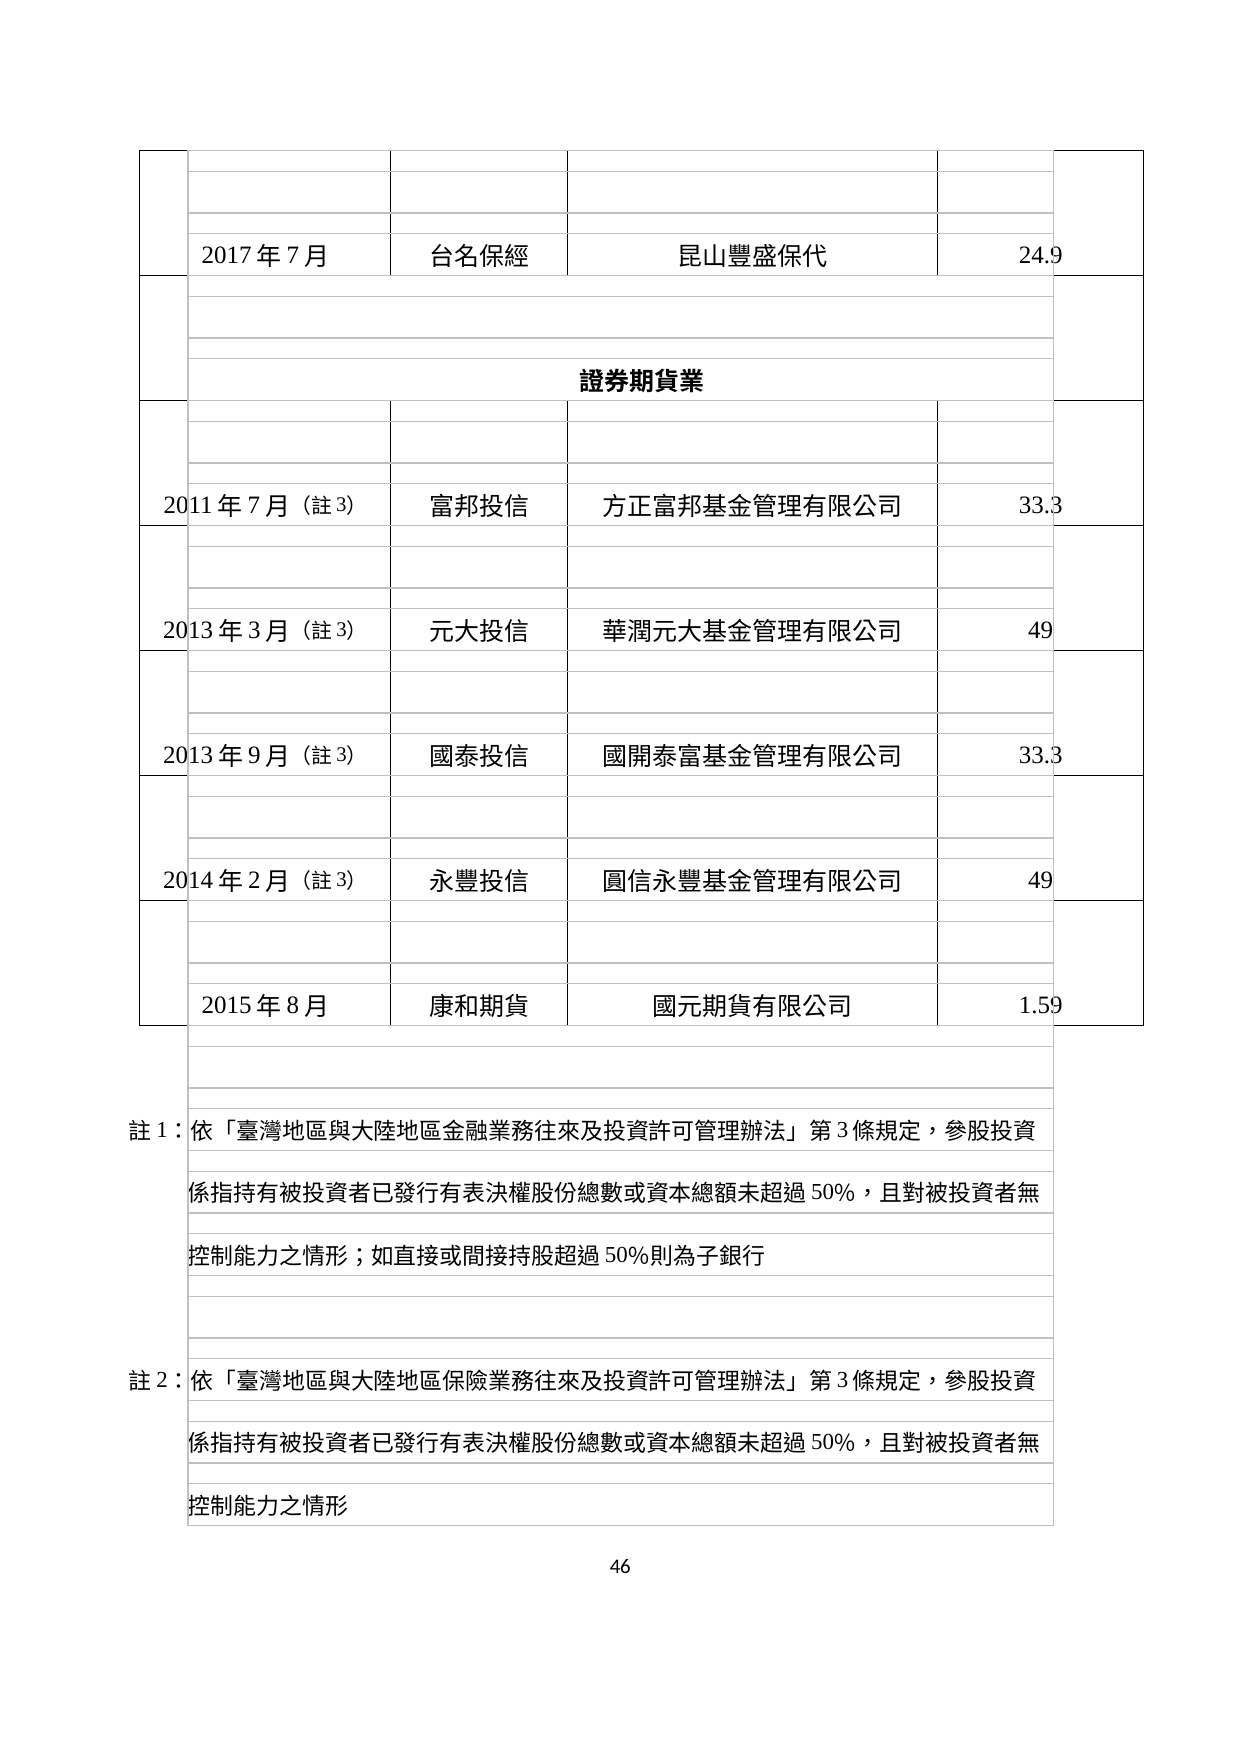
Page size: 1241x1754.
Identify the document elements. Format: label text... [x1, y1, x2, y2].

table_cell [568, 526, 937, 546]
table_cell [568, 964, 937, 983]
table_cell 永豐投信 [391, 859, 567, 900]
table_cell 2013年9月（註3） [189, 672, 390, 712]
table_cell [938, 547, 1053, 587]
table_cell 2013年9月（註3） [189, 714, 390, 733]
table_cell 2014年2月（註3） [189, 839, 390, 858]
text 註1：依「臺灣地區與大陸地區金融業務往來及投資許可管理辦法」第3條規定，參股投資係指持有被投資者已發行有表決權股份總數或資本總額未超過50％，且對被投資者無控制能力之情形；如直接或間接持股超過50％則為子銀行 [189, 1089, 1053, 1108]
table_cell [568, 839, 937, 858]
table_cell [391, 901, 567, 921]
table_cell [391, 714, 567, 733]
table_cell 1.59 [938, 964, 1053, 983]
table_cell 24.9 [1054, 151, 1143, 275]
table_cell [938, 839, 1053, 858]
text 註2：依「臺灣地區與大陸地區保險業務往來及投資許可管理辦法」第3條規定，參股投資係指持有被投資者已發行有表決權股份總數或資本總額未超過50％，且對被投資者無控制能力之情形 [189, 1401, 1053, 1421]
table_cell 2013年9月（註3） [189, 651, 390, 671]
table_cell 33.3 [938, 714, 1053, 733]
table_cell 元大投信 [391, 609, 567, 650]
table_cell 國泰投信 [391, 734, 567, 775]
table_cell 2015年8月 [189, 984, 390, 1025]
text 註2：依「臺灣地區與大陸地區保險業務往來及投資許可管理辦法」第3條規定，參股投資係指持有被投資者已發行有表決權股份總數或資本總額未超過50％，且對被投資者無控制能力之情形 [189, 1359, 1053, 1400]
table_cell [140, 276, 187, 400]
table_cell 昆山豐盛保代 [568, 234, 937, 275]
table_cell 2014年2月（註3） [189, 776, 390, 796]
table_cell [938, 797, 1053, 837]
table_cell 2014年2月（註3） [189, 797, 390, 837]
table_cell [391, 172, 567, 212]
table_cell 台名保經 [391, 234, 567, 275]
table_cell 2013年3月（註3） [189, 609, 390, 650]
table_cell 2011年7月（註3） [189, 484, 390, 525]
text 註1：依「臺灣地區與大陸地區金融業務往來及投資許可管理辦法」第3條規定，參股投資係指持有被投資者已發行有表決權股份總數或資本總額未超過50％，且對被投資者無控制能力之情形；如直接或間接持股超過50％則為子銀行 [189, 1214, 1053, 1233]
table_cell [568, 714, 937, 733]
table_cell [391, 151, 567, 171]
table_cell 證券期貨業 [189, 359, 1053, 400]
table_cell 國元期貨有限公司 [568, 984, 937, 1025]
table_cell [391, 464, 567, 483]
table_cell [140, 151, 187, 275]
table_cell 33.3 [938, 651, 1053, 671]
table_cell 24.9 [938, 151, 1053, 171]
text 註2：依「臺灣地區與大陸地區保險業務往來及投資許可管理辦法」第3條規定，參股投資係指持有被投資者已發行有表決權股份總數或資本總額未超過50％，且對被投資者無控制能力之情形 [189, 1484, 1053, 1525]
text 註2：依「臺灣地區與大陸地區保險業務往來及投資許可管理辦法」第3條規定，參股投資係指持有被投資者已發行有表決權股份總數或資本總額未超過50％，且對被投資者無控制能力之情形 [189, 1464, 1053, 1483]
table_cell 1.59 [938, 901, 1053, 921]
text 註1：依「臺灣地區與大陸地區金融業務往來及投資許可管理辦法」第3條規定，參股投資係指持有被投資者已發行有表決權股份總數或資本總額未超過50％，且對被投資者無控制能力之情形；如直接或間接持股超過50％則為子銀行 [189, 1151, 1053, 1171]
table_cell 49 [938, 859, 1053, 900]
table_cell [568, 651, 937, 671]
text 註2：依「臺灣地區與大陸地區保險業務往來及投資許可管理辦法」第3條規定，參股投資係指持有被投資者已發行有表決權股份總數或資本總額未超過50％，且對被投資者無控制能力之情形 [189, 1339, 1053, 1358]
table_cell [189, 339, 1053, 358]
table_cell [938, 526, 1053, 546]
table_cell 華潤元大基金管理有限公司 [568, 609, 937, 650]
table_cell 24.9 [938, 214, 1053, 233]
table_cell [568, 422, 937, 462]
table_cell [568, 776, 937, 796]
table_cell [391, 547, 567, 587]
table_cell [189, 297, 1053, 337]
table_cell 49 [938, 609, 1053, 650]
table_cell [189, 276, 1053, 296]
table_cell 33.3 [938, 422, 1053, 462]
table_cell 33.3 [938, 401, 1053, 421]
table_cell 2013年3月（註3） [140, 526, 187, 650]
table_cell 33.3 [938, 734, 1053, 775]
table_cell 24.9 [938, 234, 1053, 275]
table_cell [391, 964, 567, 983]
table_cell [938, 776, 1053, 796]
table_cell 2013年3月（註3） [189, 526, 390, 546]
table_cell [568, 901, 937, 921]
table_cell [1054, 776, 1143, 900]
table_cell 2011年7月（註3） [189, 464, 390, 483]
table_cell [568, 172, 937, 212]
table_cell [1054, 276, 1143, 400]
table_cell 方正富邦基金管理有限公司 [568, 484, 937, 525]
table_cell [140, 901, 187, 1025]
table_cell [568, 589, 937, 608]
text 註2：依「臺灣地區與大陸地區保險業務往來及投資許可管理辦法」第3條規定，參股投資係指持有被投資者已發行有表決權股份總數或資本總額未超過50％，且對被投資者無控制能力之情形 [128, 1337, 187, 1525]
text 註1：依「臺灣地區與大陸地區金融業務往來及投資許可管理辦法」第3條規定，參股投資係指持有被投資者已發行有表決權股份總數或資本總額未超過50％，且對被投資者無控制能力之情形；如直接或間接持股超過50％則為子銀行 [189, 1109, 1053, 1150]
table_cell 33.3 [938, 464, 1053, 483]
table_cell [1054, 526, 1143, 650]
table_cell [189, 922, 390, 962]
table_cell [391, 776, 567, 796]
table_cell 2011年7月（註3） [189, 401, 390, 421]
table_cell [391, 651, 567, 671]
table_cell [391, 672, 567, 712]
table_cell [391, 214, 567, 233]
table_cell 33.3 [1054, 401, 1143, 525]
table_cell [189, 901, 390, 921]
table_cell 1.59 [1054, 901, 1143, 1025]
table_cell [189, 151, 390, 171]
table_cell 2014年2月（註3） [140, 776, 187, 900]
table_cell 國開泰富基金管理有限公司 [568, 734, 937, 775]
table_cell [391, 839, 567, 858]
table_cell 33.3 [938, 672, 1053, 712]
table_cell 富邦投信 [391, 484, 567, 525]
table_cell [391, 797, 567, 837]
table_cell 1.59 [938, 922, 1053, 962]
table_cell 2013年3月（註3） [189, 547, 390, 587]
table_cell [568, 547, 937, 587]
table_cell 2013年3月（註3） [189, 589, 390, 608]
table_cell 圓信永豐基金管理有限公司 [568, 859, 937, 900]
text 註1：依「臺灣地區與大陸地區金融業務往來及投資許可管理辦法」第3條規定，參股投資係指持有被投資者已發行有表決權股份總數或資本總額未超過50％，且對被投資者無控制能力之情形；如直接或間接持股超過50％則為子銀行 [189, 1172, 1053, 1212]
table_cell [568, 401, 937, 421]
table_cell 33.3 [1054, 651, 1143, 775]
text 註1：依「臺灣地區與大陸地區金融業務往來及投資許可管理辦法」第3條規定，參股投資係指持有被投資者已發行有表決權股份總數或資本總額未超過50％，且對被投資者無控制能力之情形；如直接或間接持股超過50％則為子銀行 [128, 1087, 187, 1275]
table_cell 2014年2月（註3） [189, 859, 390, 900]
table_cell [568, 151, 937, 171]
table_cell [189, 172, 390, 212]
table_cell 1.59 [938, 984, 1053, 1025]
table_cell [391, 401, 567, 421]
table_cell [391, 422, 567, 462]
table_cell 2011年7月（註3） [189, 422, 390, 462]
table_cell [189, 214, 390, 233]
table_cell [391, 589, 567, 608]
table_cell [189, 964, 390, 983]
table_cell 2017年7月 [189, 234, 390, 275]
table_cell [568, 672, 937, 712]
table_cell [568, 797, 937, 837]
table_cell 2013年9月（註3） [140, 651, 187, 775]
table_cell 康和期貨 [391, 984, 567, 1025]
text 註1：依「臺灣地區與大陸地區金融業務往來及投資許可管理辦法」第3條規定，參股投資係指持有被投資者已發行有表決權股份總數或資本總額未超過50％，且對被投資者無控制能力之情形；如直接或間接持股超過50％則為子銀行 [189, 1234, 1053, 1275]
table_cell 2011年7月（註3） [140, 401, 187, 525]
table_cell 2013年9月（註3） [189, 734, 390, 775]
table_cell [568, 214, 937, 233]
table_cell [938, 589, 1053, 608]
table_cell [568, 922, 937, 962]
table_cell [391, 922, 567, 962]
table_cell 33.3 [938, 484, 1053, 525]
text 註2：依「臺灣地區與大陸地區保險業務往來及投資許可管理辦法」第3條規定，參股投資係指持有被投資者已發行有表決權股份總數或資本總額未超過50％，且對被投資者無控制能力之情形 [189, 1422, 1053, 1462]
table_cell [568, 464, 937, 483]
table_cell [391, 526, 567, 546]
table_cell 24.9 [938, 172, 1053, 212]
